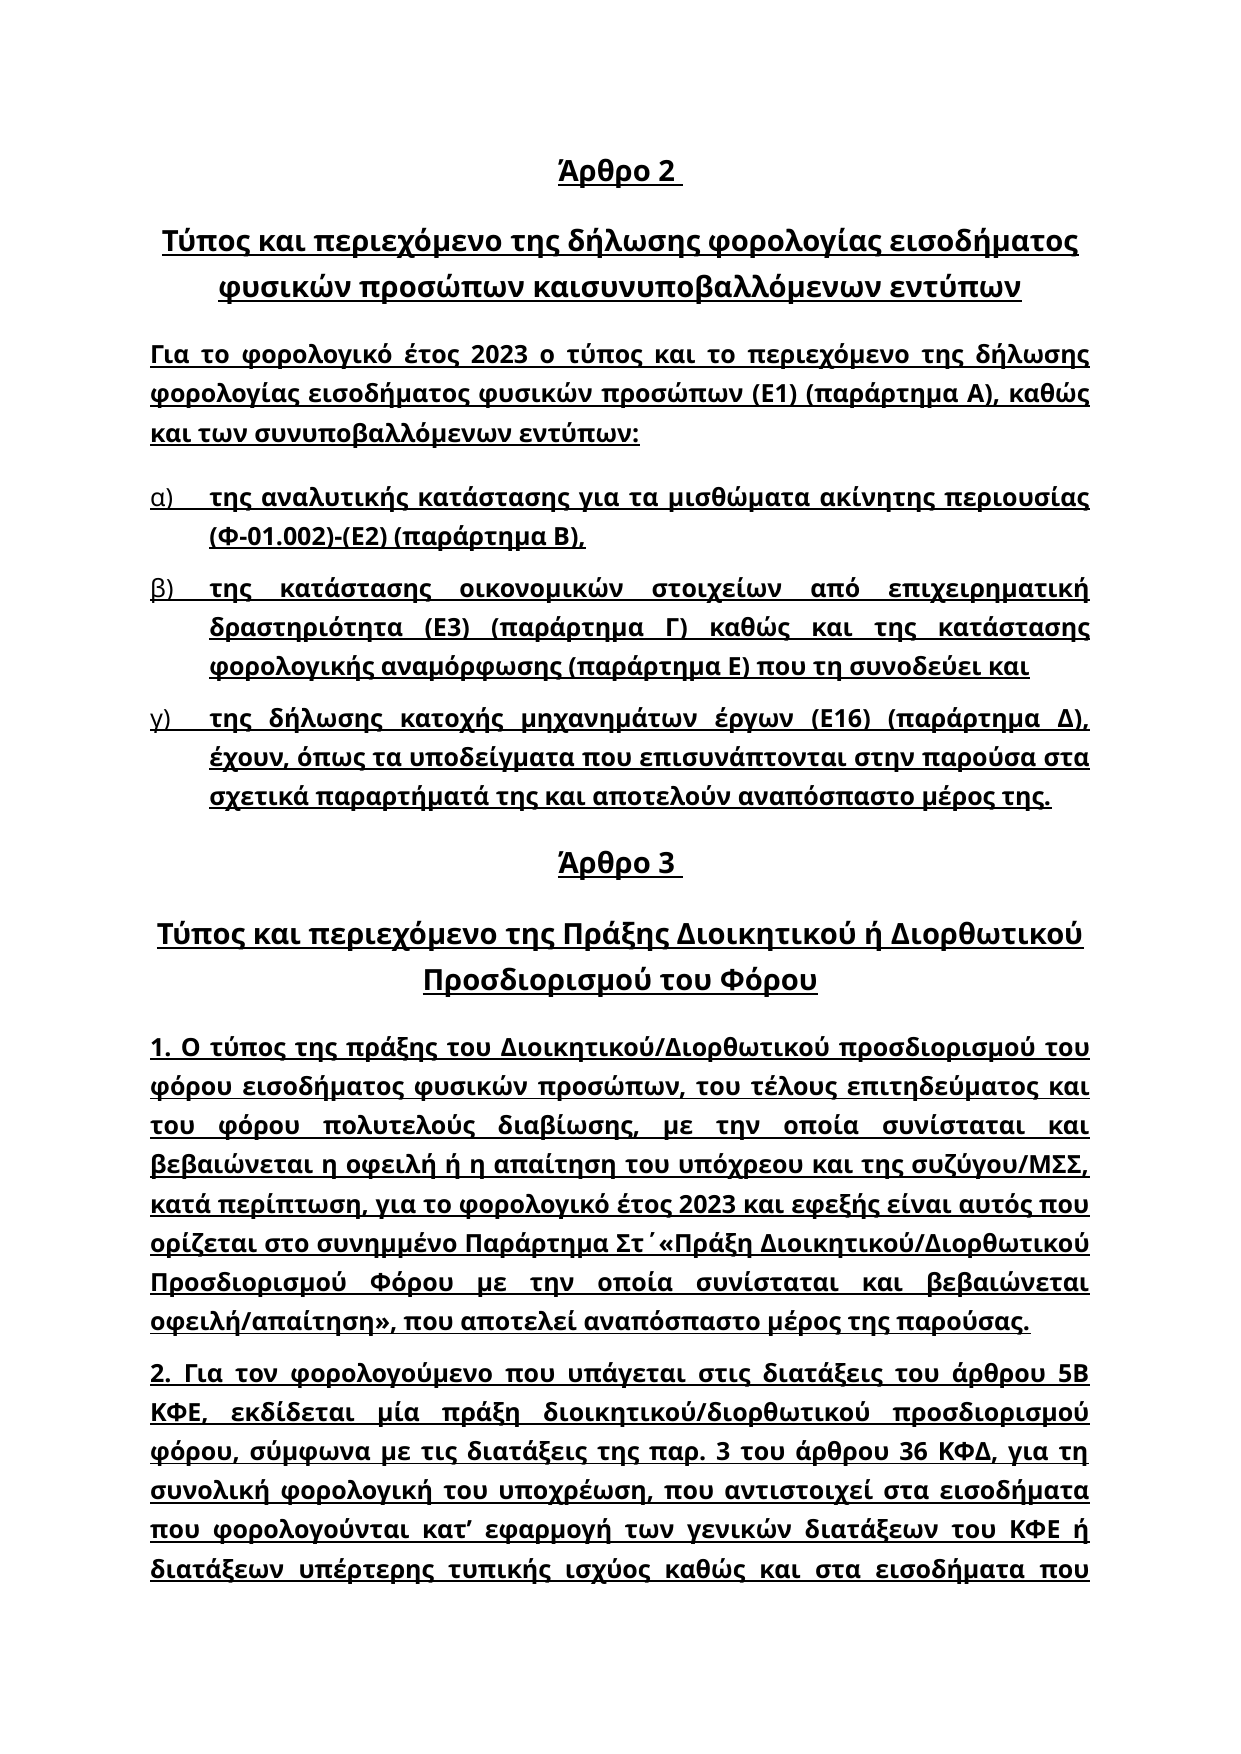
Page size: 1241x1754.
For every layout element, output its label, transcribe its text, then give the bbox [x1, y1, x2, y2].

text βεβαιώνεται η οφειλή ή η απαίτηση του υπόχρεου και της συζύγου/ΜΣΣ, [150, 1139, 1090, 1176]
text διατάξεων υπέρτερης τυπικής ισχύος καθώς και στα εισοδήματα που [150, 1543, 1090, 1580]
text φόρου εισοδήματος φυσικών προσώπων, του τέλους επιτηδεύματος και [150, 1060, 1090, 1098]
text και των συνυποβαλλόμενων εντύπων: [150, 407, 1090, 449]
list (Φ-01.002)-(Ε2) (παράρτημα Β), [150, 510, 1090, 553]
subtitle Τύπος και περιεχόμενο της δήλωσης φορολογίας εισοδήματος φυσικών προσώπων καισυνυποβαλλόμενων εντύπων [150, 221, 1090, 306]
text Προσδιορισμού Φόρου με την οποία συνίσταται και βεβαιώνεται [150, 1256, 1090, 1293]
subtitle Άρθρο 2 [150, 150, 1090, 190]
list α) της αναλυτικής κατάστασης για τα μισθώματα ακίνητης περιουσίας [150, 479, 1090, 508]
list έχουν, όπως τα υποδείγματα που επισυνάπτονται στην παρούσα στα σχετικά παραρτήματά της και αποτελούν αναπόσπαστο μέρος της. [150, 731, 1090, 813]
text φορολογίας εισοδήματος φυσικών προσώπων (Ε1) (παράρτημα Α), καθώς [150, 368, 1090, 405]
text κατά περίπτωση, για το φορολογικό έτος 2023 και εφεξής είναι αυτός που [150, 1178, 1090, 1215]
text Για το φορολογικό έτος 2023 ο τύπος και το περιεχόμενο της δήλωσης [150, 337, 1090, 366]
text φόρου, σύμφωνα με τις διατάξεις της παρ. 3 του άρθρου 36 ΚΦΔ, για τη συνολική φορολογική του υποχρέωση, που αντιστοιχεί στα εισοδήματα [150, 1425, 1090, 1502]
list γ) της δήλωσης κατοχής μηχανημάτων έργων (Ε16) (παράρτημα Δ), [150, 700, 1090, 729]
subtitle Άρθρο 3 [150, 843, 1090, 882]
text 1. Ο τύπος της πράξης του Διοικητικού/Διορθωτικού προσδιορισμού του [150, 1029, 1090, 1058]
text ορίζεται στο συνημμένο Παράρτημα Στ΄«Πράξη Διοικητικού/Διορθωτικού [150, 1217, 1090, 1254]
text του φόρου πολυτελούς διαβίωσης, με την οποία συνίσταται και [150, 1099, 1090, 1137]
list β) της κατάστασης οικονομικών στοιχείων από επιχειρηματική [150, 570, 1090, 599]
text ΚΦΕ, εκδίδεται μία πράξη διοικητικού/διορθωτικού προσδιορισμού [150, 1386, 1090, 1423]
list δραστηριότητα (Ε3) (παράρτημα Γ) καθώς και της κατάστασης φορολογικής αναμόρφωσης (παράρτημα Ε) που τη συνοδεύει και [150, 601, 1090, 683]
text 2. Για τον φορολογούμενο που υπάγεται στις διατάξεις του άρθρου 5Β [150, 1355, 1090, 1384]
subtitle Τύπος και περιεχόμενο της Πράξης Διοικητικού ή Διορθωτικού Προσδιορισμού του Φόρου [150, 913, 1090, 999]
text που φορολογούνται κατ’ εφαρμογή των γενικών διατάξεων του ΚΦΕ ή [150, 1504, 1090, 1541]
text οφειλή/απαίτηση», που αποτελεί αναπόσπαστο μέρος της παρούσας. [150, 1295, 1090, 1338]
